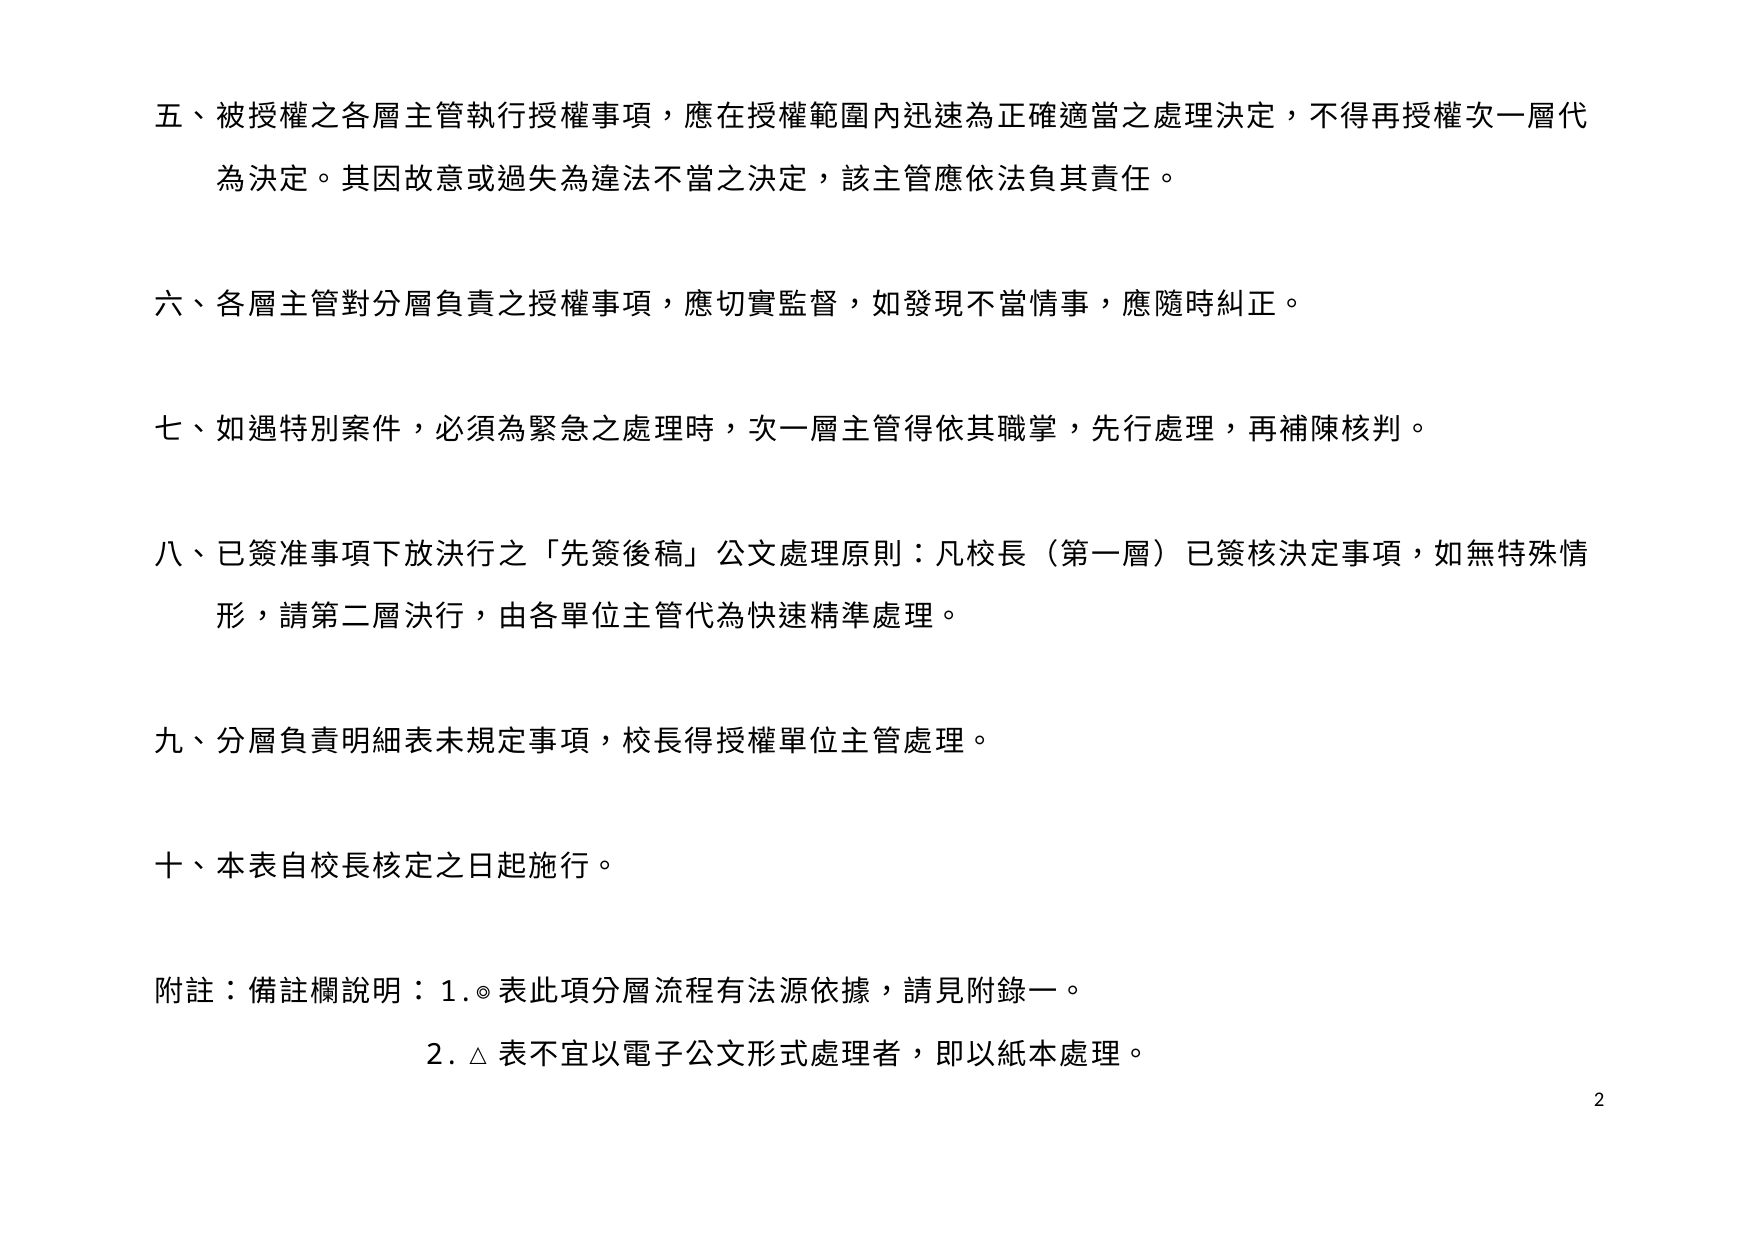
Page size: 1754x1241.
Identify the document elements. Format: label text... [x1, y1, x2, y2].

text 十、本表自校長核定之日起施行。 [153, 822, 1601, 885]
text 2.△表不宜以電子公文形式處理者，即以紙本處理。 [153, 1010, 1601, 1072]
text 七、如遇特別案件，必須為緊急之處理時，次一層主管得依其職掌，先行處理，再補陳核判。 [153, 385, 1601, 447]
text 八、已簽准事項下放決行之「先簽後稿」公文處理原則：凡校長（第一層）已簽核決定事項，如無特殊情形，請第二層決行，由各單位主管代為快速精準處理。 [153, 510, 1601, 635]
text 附註：備註欄說明：1.◎表此項分層流程有法源依據，請見附錄一。 [153, 947, 1601, 1010]
text 五、被授權之各層主管執行授權事項，應在授權範圍內迅速為正確適當之處理決定，不得再授權次一層代為決定。其因故意或過失為違法不當之決定，該主管應依法負其責任。 [153, 72, 1601, 197]
text 六、各層主管對分層負責之授權事項，應切實監督，如發現不當情事，應隨時糾正。 [153, 260, 1601, 322]
text 九、分層負責明細表未規定事項，校長得授權單位主管處理。 [153, 697, 1601, 760]
